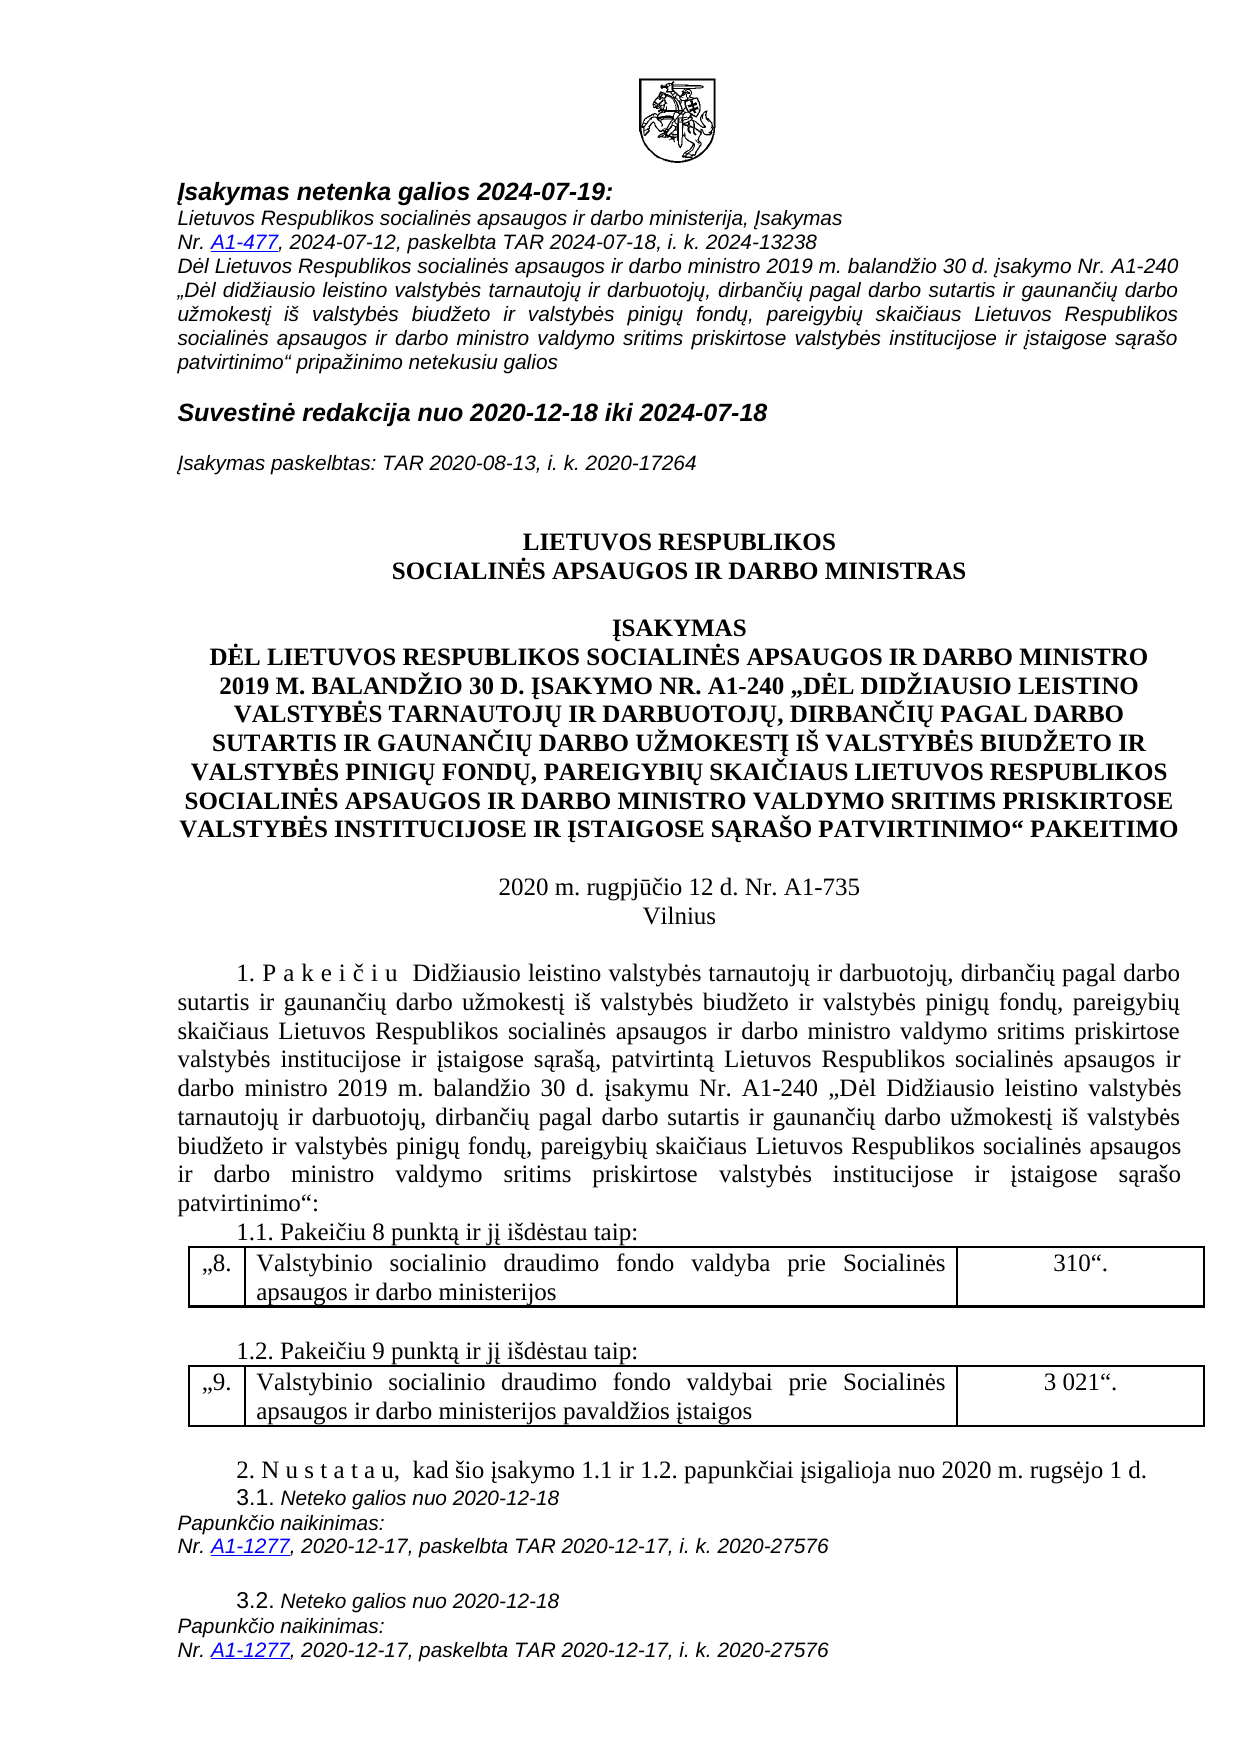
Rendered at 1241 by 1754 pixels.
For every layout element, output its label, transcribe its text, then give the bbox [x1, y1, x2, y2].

table_header „8. [190, 1248, 244, 1305]
table_header „9. [190, 1367, 244, 1424]
text SOCIALINĖS APSAUGOS IR DARBO MINISTRAS [177, 556, 1181, 584]
text Papunkčio naikinimas: [177, 1613, 1181, 1637]
text Vilnius [177, 901, 1181, 929]
text 2020 m. rugpjūčio 12 d. Nr. A1-735 [177, 872, 1181, 901]
table_header Valstybinio socialinio draudimo fondo valdyba prie Socialinės apsaugos ir darbo ministerijos [246, 1248, 956, 1305]
table_header 3 021“. [958, 1367, 1203, 1424]
text LIETUVOS RESPUBLIKOS [177, 527, 1181, 556]
text Įsakymas paskelbtas: TAR 2020-08-13, i. k. 2020-17264 [177, 450, 1181, 474]
text Nr. A1-1277, 2020-12-17, paskelbta TAR 2020-12-17, i. k. 2020-27576 [177, 1534, 1181, 1558]
text Nr. A1-1277, 2020-12-17, paskelbta TAR 2020-12-17, i. k. 2020-27576 [177, 1637, 1181, 1661]
text Suvestinė redakcija nuo 2020-12-18 iki 2024-07-18 [177, 398, 1181, 426]
text 3.1. Neteko galios nuo 2020-12-18 [177, 1484, 1181, 1510]
text 1.1. Pakeičiu 8 punktą ir jį išdėstau taip: [177, 1217, 1181, 1246]
table_header 310“. [958, 1248, 1203, 1305]
text Įsakymas netenka galios 2024-07-19: [177, 177, 1181, 206]
text 1.2. Pakeičiu 9 punktą ir jį išdėstau taip: [177, 1336, 1181, 1365]
text Papunkčio naikinimas: [177, 1510, 1181, 1534]
text Nr. A1-477, 2024-07-12, paskelbta TAR 2024-07-18, i. k. 2024-13238 [177, 230, 1181, 254]
text Dėl Lietuvos Respublikos socialinės apsaugos ir darbo ministro 2019 m. balandžio 30 d. įsakymo Nr. A1-240 „Dėl didžiausio leistino valstybės tarnautojų ir darbuotojų, dirbančių pagal darbo sutartis ir gaunančių darbo užmokestį iš valstybės biudžeto ir valstybės pinigų fondų, pareigybių skaičiaus Lietuvos Respublikos socialinės apsaugos ir darbo ministro valdymo sritims priskirtose valstybės institucijose ir įstaigose sąrašo patvirtinimo“ pripažinimo netekusiu galios [177, 254, 1181, 374]
text ĮSAKYMAS [177, 613, 1181, 642]
text 1. P a k e i č i u Didžiausio leistino valstybės tarnautojų ir darbuotojų, dirbančių pagal darbo sutartis ir gaunančių darbo užmokestį iš valstybės biudžeto ir valstybės pinigų fondų, pareigybių skaičiaus Lietuvos Respublikos socialinės apsaugos ir darbo ministro valdymo sritims priskirtose valstybės institucijose ir įstaigose sąrašą, patvirtintą Lietuvos Respublikos socialinės apsaugos ir darbo ministro 2019 m. balandžio 30 d. įsakymu Nr. A1-240 „Dėl Didžiausio leistino valstybės tarnautojų ir darbuotojų, dirbančių pagal darbo sutartis ir gaunančių darbo užmokestį iš valstybės biudžeto ir valstybės pinigų fondų, pareigybių skaičiaus Lietuvos Respublikos socialinės apsaugos ir darbo ministro valdymo sritims priskirtose valstybės institucijose ir įstaigose sąrašo patvirtinimo“: [177, 958, 1181, 1217]
text Dėl lietuvos respublikos socialinės apsaugos ir darbo ministro 2019 m. balandžio 30 d. įsakymo nr. A1-240 „DĖL DIDŽIAUSIO LEISTINO VALSTYBĖS TARNAUTOJŲ IR DARBUOTOJŲ, DIRBANČIŲ PAGAL DARBO SUTARTIS IR GAUNANČIŲ DARBO UŽMOKESTĮ IŠ VALSTYBĖS BIUDŽETO IR VALSTYBĖS PINIGŲ FONDŲ, pareigybių skaičiaus lietuvos respublikos socialinės apsaugos ir darbo ministro valdymo sritims priskirtose VALSTYBĖS INSTITUCIJOSE IR ĮSTAIGOSE SĄRAŠO PATVIRTINIMO“ PAKEITIMO [177, 642, 1181, 843]
text 3.2. Neteko galios nuo 2020-12-18 [177, 1587, 1181, 1613]
table_header Valstybinio socialinio draudimo fondo valdybai prie Socialinės apsaugos ir darbo ministerijos pavaldžios įstaigos [246, 1367, 956, 1424]
text 2. N u s t a t a u, kad šio įsakymo 1.1 ir 1.2. papunkčiai įsigalioja nuo 2020 m. rugsėjo 1 d. [177, 1455, 1181, 1484]
text Lietuvos Respublikos socialinės apsaugos ir darbo ministerija, Įsakymas [177, 206, 1181, 230]
